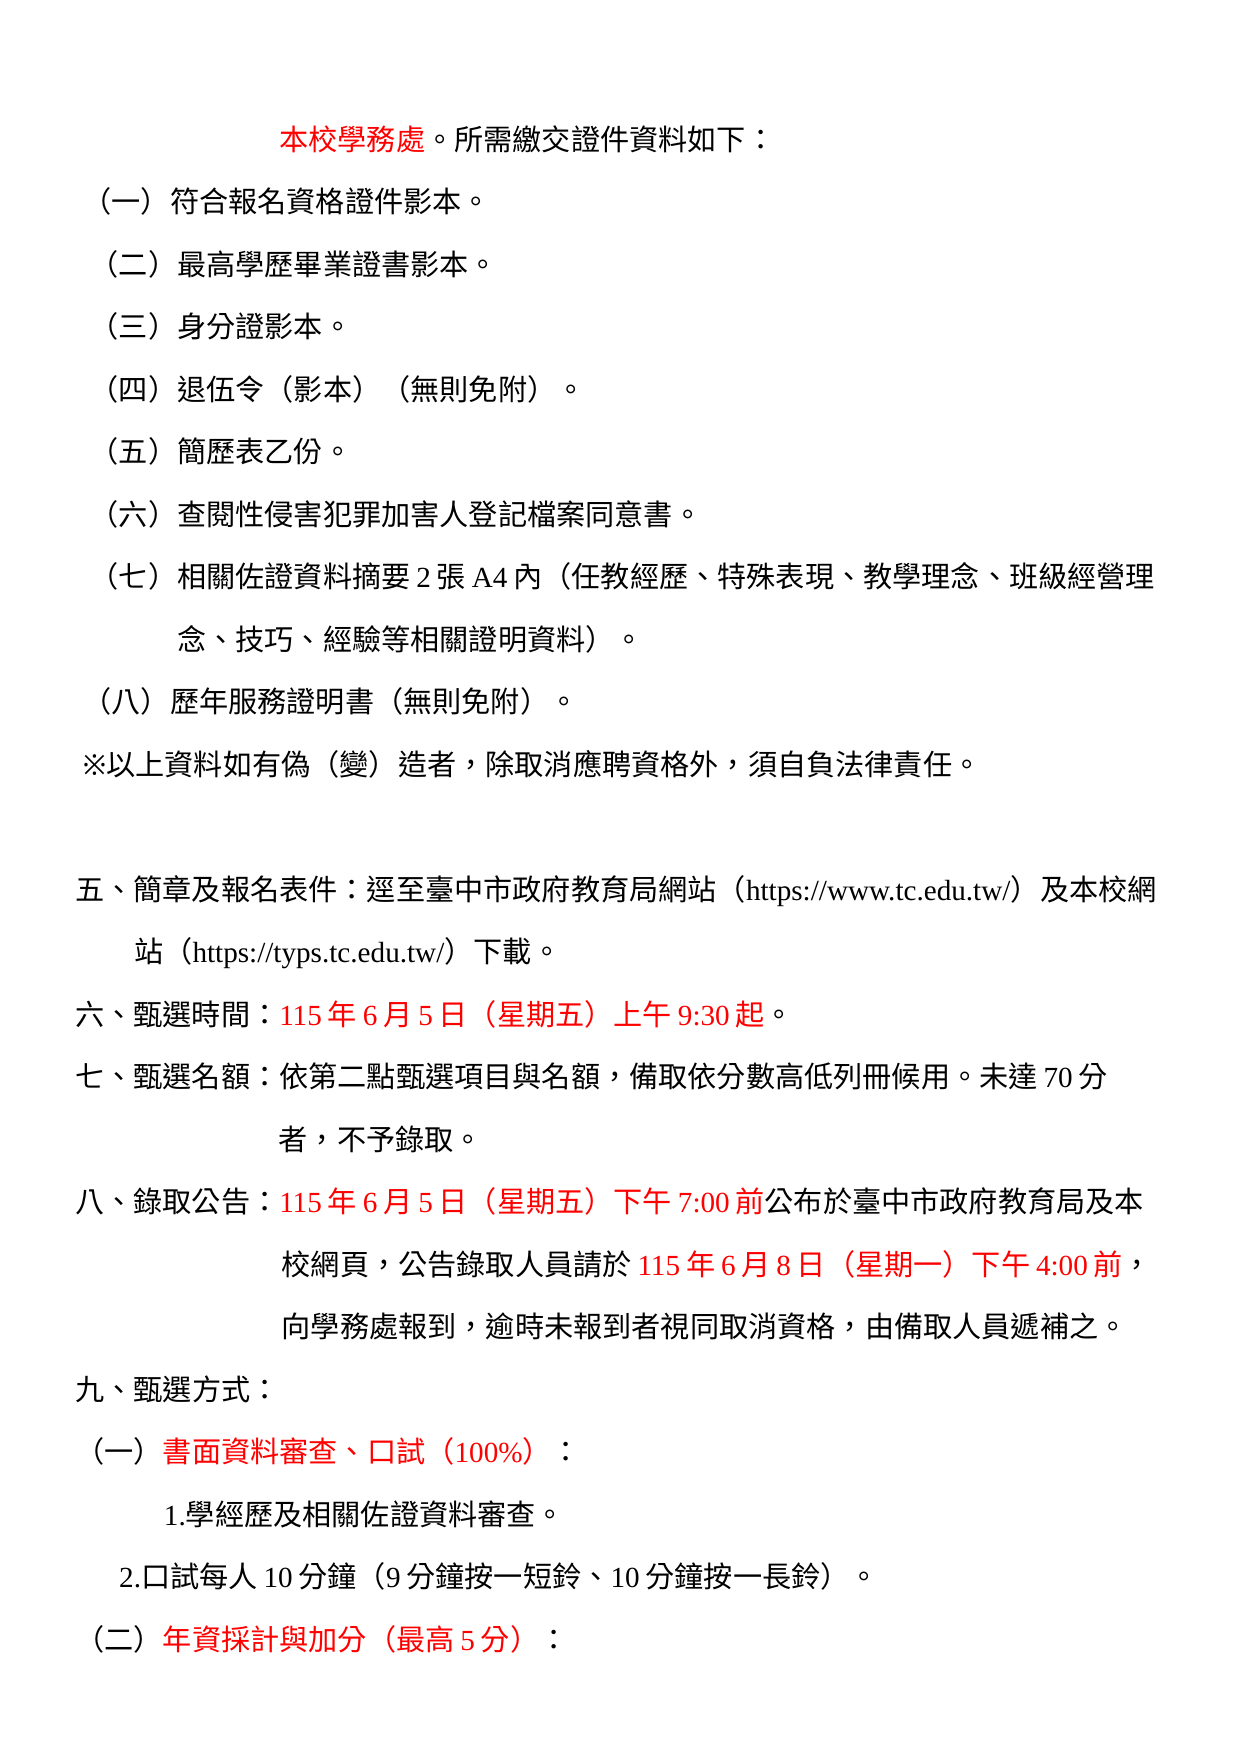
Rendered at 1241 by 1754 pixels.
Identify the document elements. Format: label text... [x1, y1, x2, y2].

text 六、甄選時間：115年6月5日（星期五）上午9:30起。 [75, 971, 1165, 1033]
text 1.學經歷及相關佐證資料審查。 [163, 1471, 1165, 1533]
text （七）相關佐證資料摘要2張A4內（任教經歷、特殊表現、教學理念、班級經營理念、技巧、經驗等相關證明資料）。 [89, 533, 1165, 658]
text （一）書面資料審查、口試（100%）： [75, 1408, 1165, 1471]
text （三）身分證影本。 [89, 283, 1165, 346]
text （二）年資採計與加分（最高5分）： [75, 1596, 1165, 1658]
text 九、甄選方式： [75, 1346, 1165, 1408]
text 五、簡章及報名表件：逕至臺中市政府教育局網站（https://www.tc.edu.tw/）及本校網站（https://typs.tc.edu.tw/）下載。 [75, 846, 1165, 971]
text （二）最高學歷畢業證書影本。 [89, 221, 1165, 283]
text 八、錄取公告：115年6月5日（星期五）下午7:00前公布於臺中市政府教育局及本校網頁，公告錄取人員請於115年6月8日（星期一）下午4:00前，向學務處報到，逾時未報到者視同取消資格，由備取人員遞補之。 [75, 1158, 1165, 1346]
text （五）簡歷表乙份。 [89, 408, 1165, 471]
text （一）符合報名資格證件影本。 [75, 158, 1165, 221]
text （六）查閱性侵害犯罪加害人登記檔案同意書。 [89, 471, 1165, 533]
text 本校學務處。所需繳交證件資料如下： [75, 96, 1165, 158]
text 者，不予錄取。 [278, 1096, 1165, 1158]
text （八）歷年服務證明書（無則免附）。 [75, 658, 1165, 721]
text ※以上資料如有偽（變）造者，除取消應聘資格外，須自負法律責任。 [75, 721, 1165, 783]
text 2.口試每人10分鐘（9分鐘按一短鈴、10分鐘按一長鈴）。 [75, 1533, 1165, 1596]
text 七、甄選名額：依第二點甄選項目與名額，備取依分數高低列冊候用。未達70分 [75, 1033, 1165, 1096]
text （四）退伍令（影本）（無則免附）。 [89, 346, 1165, 408]
